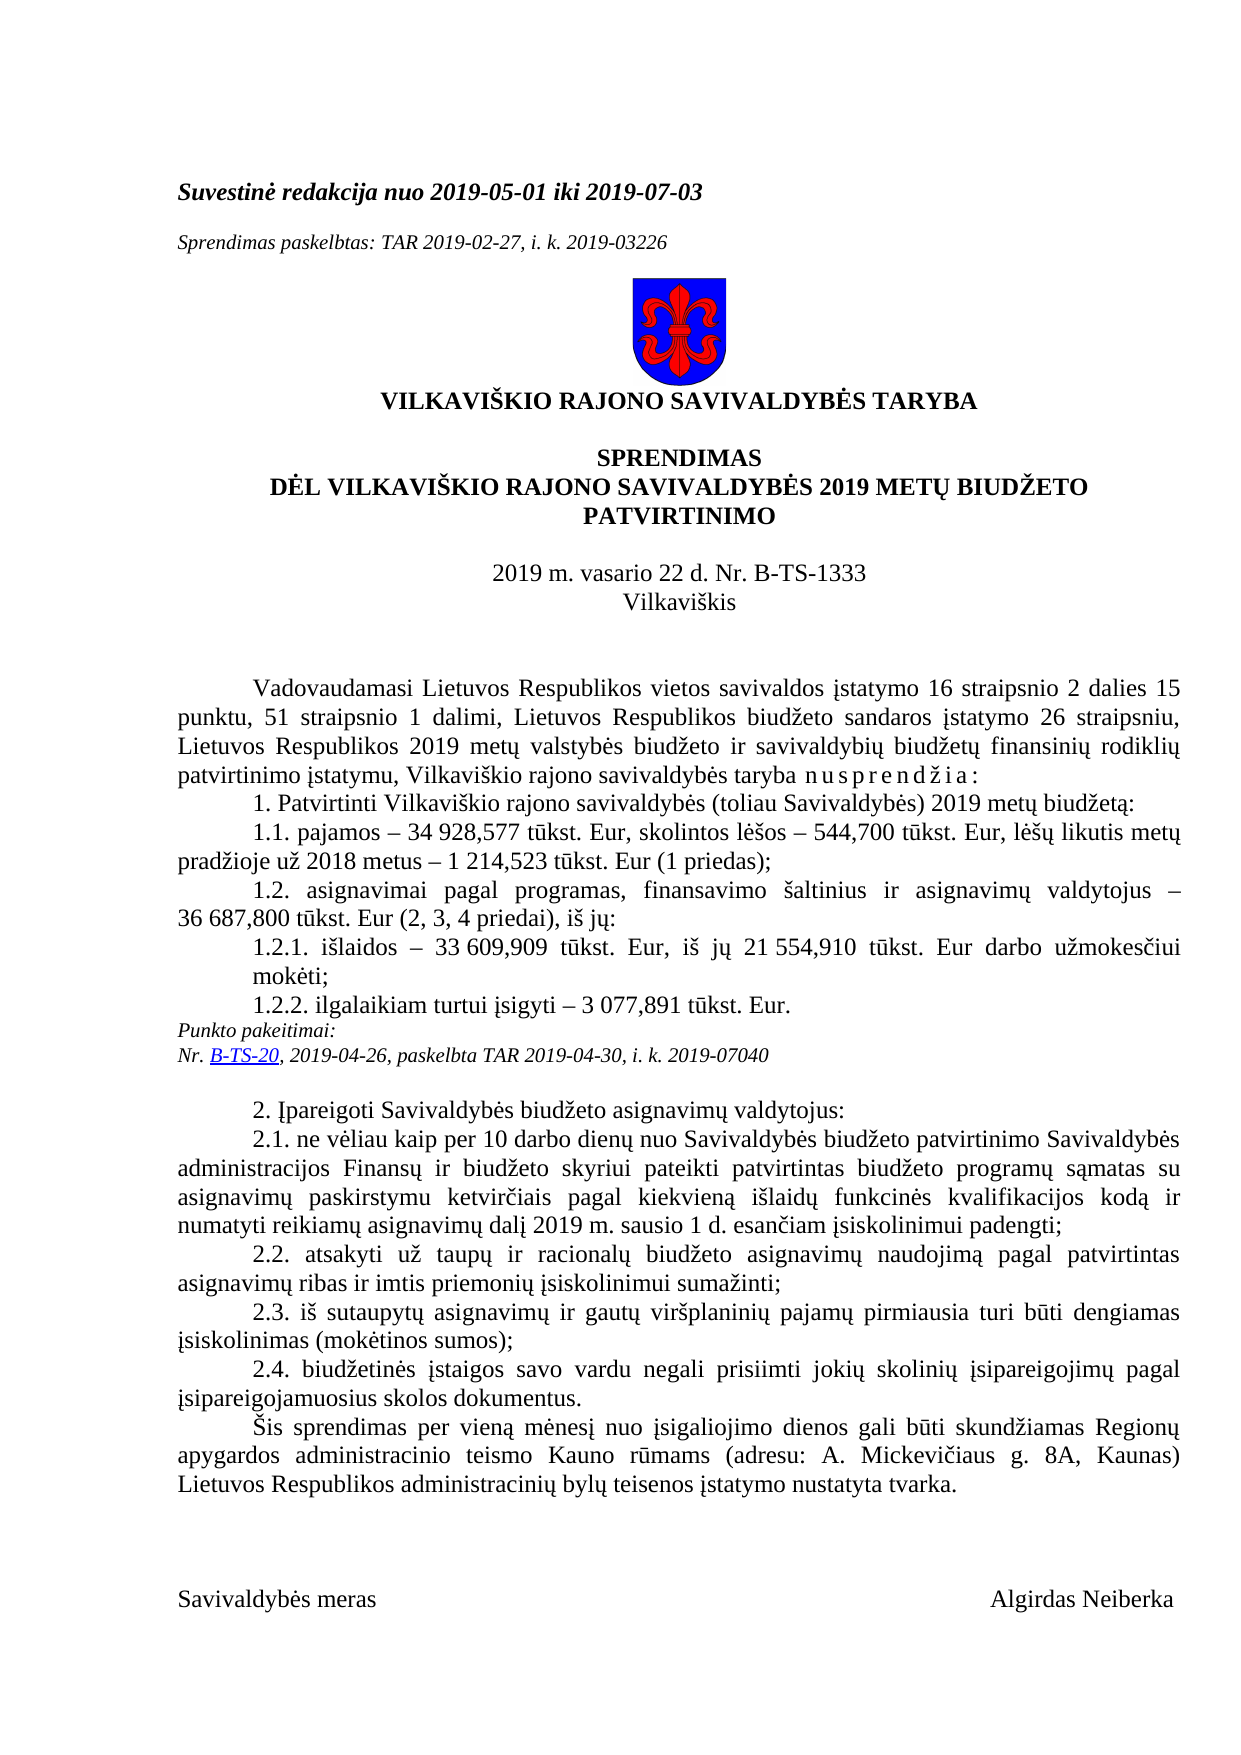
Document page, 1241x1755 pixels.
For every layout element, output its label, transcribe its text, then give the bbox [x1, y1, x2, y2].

text Savivaldybės meras Algirdas Neiberka [177, 1584, 1181, 1613]
text 2.1. ne vėliau kaip per 10 darbo dienų nuo Savivaldybės biudžeto patvirtinimo Savivaldybės administracijos Finansų ir biudžeto skyriui pateikti patvirtintas biudžeto programų sąmatas su asignavimų paskirstymu ketvirčiais pagal kiekvieną išlaidų funkcinės kvalifikacijos kodą ir numatyti reikiamų asignavimų dalį 2019 m. sausio 1 d. esančiam įsiskolinimui padengti; [177, 1124, 1181, 1239]
text 2.2. atsakyti už taupų ir racionalų biudžeto asignavimų naudojimą pagal patvirtintas asignavimų ribas ir imtis priemonių įsiskolinimui sumažinti; [177, 1239, 1181, 1297]
text 1.2.1. išlaidos – 33 609,909 tūkst. Eur, iš jų 21 554,910 tūkst. Eur darbo užmokesčiui mokėti; [252, 932, 1181, 990]
text 1. Patvirtinti Vilkaviškio rajono savivaldybės (toliau Savivaldybės) 2019 metų biudžetą: [177, 788, 1181, 817]
text SPRENDIMAS [177, 443, 1181, 472]
text dėl vilkaviškio rajono savivaldybės 2019 metų biudžeto patvirtinimo [177, 472, 1181, 530]
text VILKAVIŠKIO RAJONO SAVIVALDYBĖS TARYBA [177, 386, 1181, 415]
text 1.2.2. ilgalaikiam turtui įsigyti – 3 077,891 tūkst. Eur. [252, 990, 1181, 1018]
text Punkto pakeitimai: [177, 1018, 1181, 1042]
text Vadovaudamasi Lietuvos Respublikos vietos savivaldos įstatymo 16 straipsnio 2 dalies 15 punktu, 51 straipsnio 1 dalimi, Lietuvos Respublikos biudžeto sandaros įstatymo 26 straipsniu, Lietuvos Respublikos 2019 metų valstybės biudžeto ir savivaldybių biudžetų finansinių rodiklių patvirtinimo įstatymu, Vilkaviškio rajono savivaldybės taryba nusprendžia: [177, 673, 1181, 788]
text 2019 m. vasario 22 d. Nr. B-TS-1333 [177, 558, 1181, 587]
text Nr. B-TS-20, 2019-04-26, paskelbta TAR 2019-04-30, i. k. 2019-07040 [177, 1042, 1181, 1067]
text 1.1. pajamos – 34 928,577 tūkst. Eur, skolintos lėšos – 544,700 tūkst. Eur, lėšų likutis metų pradžioje už 2018 metus – 1 214,523 tūkst. Eur (1 priedas); [177, 817, 1181, 875]
text Šis sprendimas per vieną mėnesį nuo įsigaliojimo dienos gali būti skundžiamas Regionų apygardos administracinio teismo Kauno rūmams (adresu: A. Mickevičiaus g. 8A, Kaunas) Lietuvos Respublikos administracinių bylų teisenos įstatymo nustatyta tvarka. [177, 1412, 1181, 1498]
text Sprendimas paskelbtas: TAR 2019-02-27, i. k. 2019-03226 [177, 230, 1181, 254]
text 2.4. biudžetinės įstaigos savo vardu negali prisiimti jokių skolinių įsipareigojimų pagal įsipareigojamuosius skolos dokumentus. [177, 1354, 1181, 1412]
text 2.3. iš sutaupytų asignavimų ir gautų viršplaninių pajamų pirmiausia turi būti dengiamas įsiskolinimas (mokėtinos sumos); [177, 1297, 1181, 1354]
text 2. Įpareigoti Savivaldybės biudžeto asignavimų valdytojus: [177, 1095, 1181, 1124]
text Vilkaviškis [177, 587, 1181, 616]
text Suvestinė redakcija nuo 2019-05-01 iki 2019-07-03 [177, 177, 1181, 206]
text 1.2. asignavimai pagal programas, finansavimo šaltinius ir asignavimų valdytojus – 36 687,800 tūkst. Eur (2, 3, 4 priedai), iš jų: [177, 875, 1181, 932]
